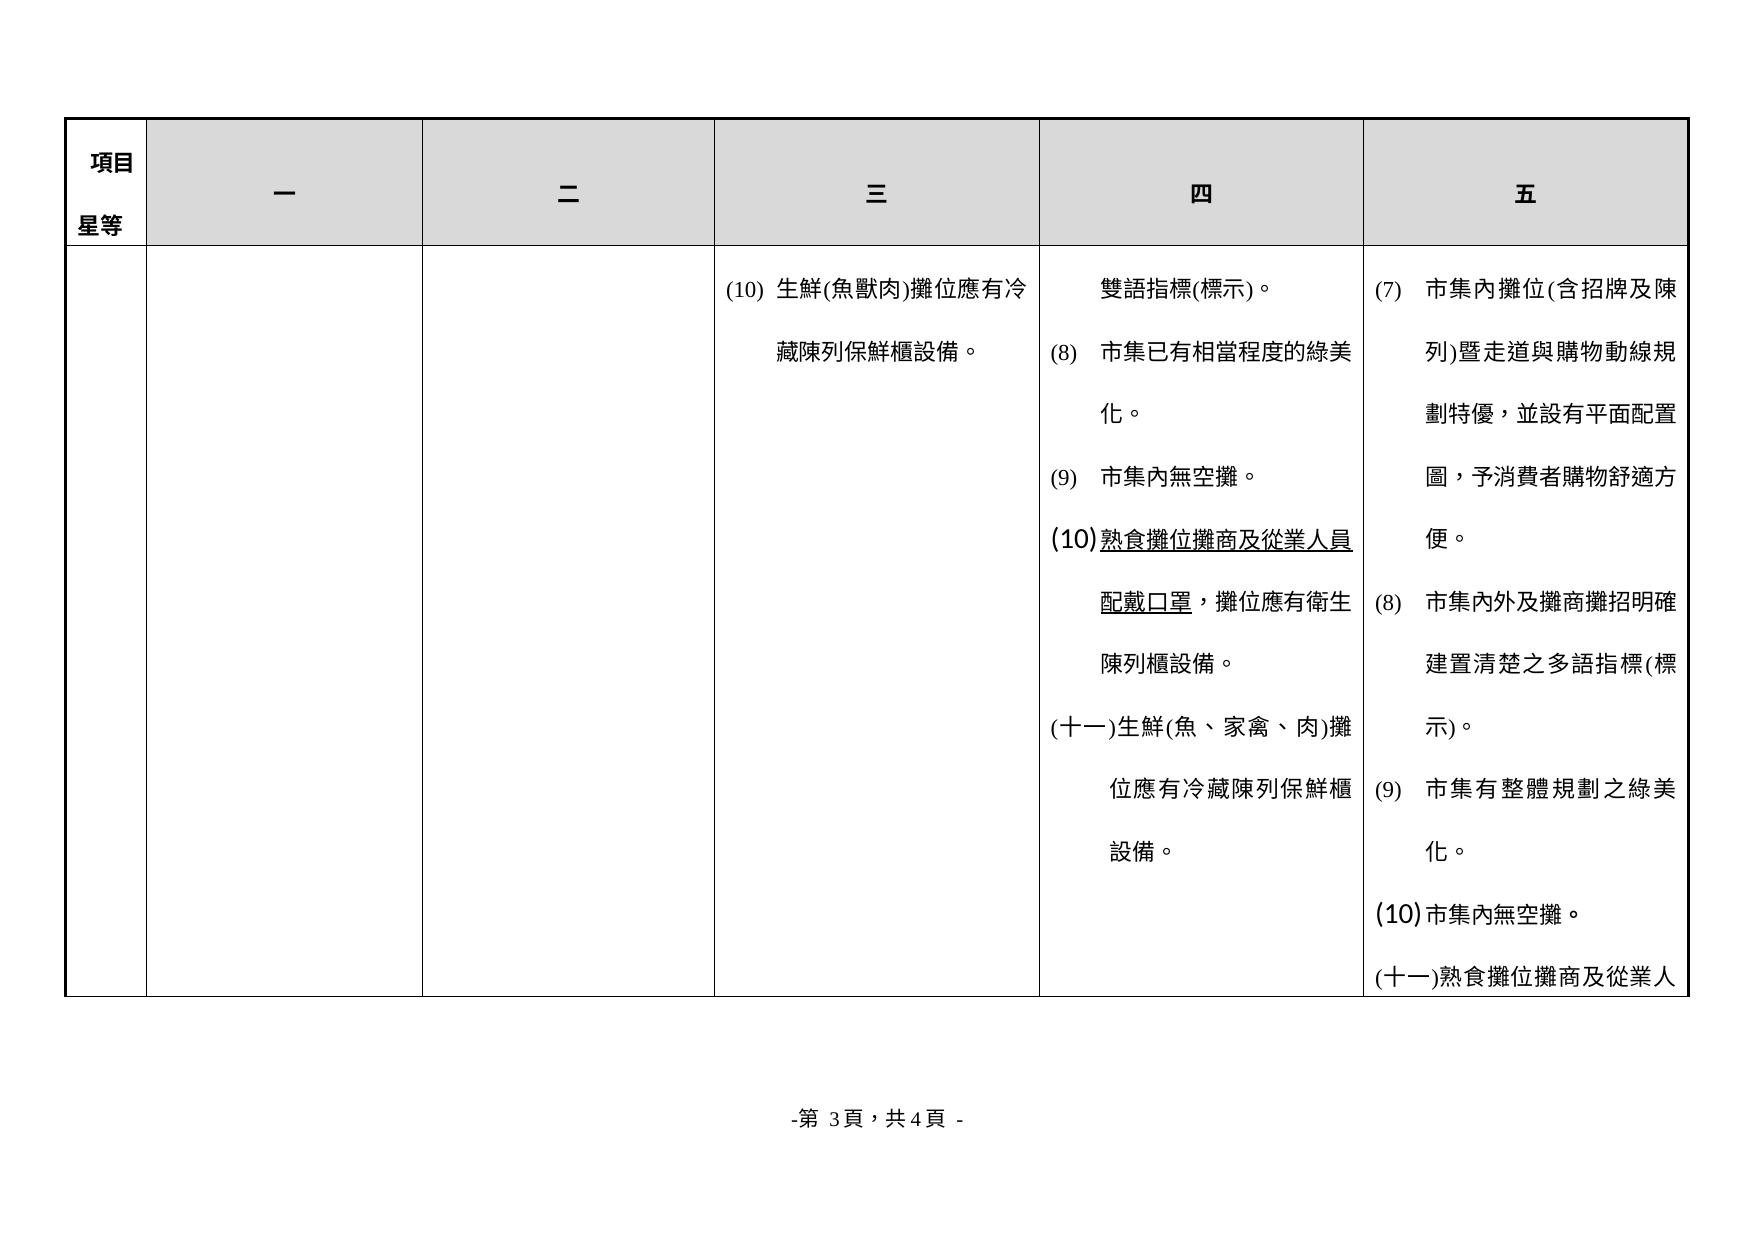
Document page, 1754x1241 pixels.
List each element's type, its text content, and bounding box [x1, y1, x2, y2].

table_header 五 [1364, 120, 1687, 245]
table_cell 市集建物及外觀(含入口意象)有基礎美學設計或規劃，予消費者清楚辨識。 市集公共設施有:無障礙設施與友善廁所等。 市集內外環境整齊、清潔，購物環境尚可。 營業時間內，公共區域垃圾不落地。 市集內攤位與動線規劃程度，顯示用心，具基本空間指標(如廁所方向)。 市集空攤率未達20%。 [423, 246, 714, 996]
table_header 三 [715, 120, 1039, 245]
table_header 一 [147, 120, 422, 245]
table_cell [67, 246, 146, 996]
table_header 二 [423, 120, 714, 245]
table_cell 市集建物及外觀(含入口意象)有良好美學設計及規劃。 市集公共設施設備完善如: 空氣調節設備、節能燈具、休憩區、客服中心、無障礙設施與友善廁所等。 市集內、外整潔、明亮、清潔，已建構良好的購物環境。 市集已有垃圾分類及資源回收。 落實機踏車禁止進入市集。 市集內攤位規劃良好、動線通暢，並設有平面配置圖，予消費者購物方便。 市集內外指標建置明確清楚。 市集空攤率未達5%。 熟食攤位應有衛生陳列櫃設備。 生鮮(魚獸肉)攤位應有冷藏陳列保鮮櫃設備。 [715, 246, 1039, 996]
table_cell 市集建物及外觀(含入口意象)美學設計堪稱優良。 市集具備較具完善的公共設施，如:空(冷)氣調節設備、節能燈具、休憩區、客服中心、無障礙設施與廁所（提供衛生紙）、哺乳室等。 市集內、外整齊、明亮、清潔，如地板乾爽，市集內無腥味等，已建構優良的購物環境。 市集垃圾不落地、垃圾分類、資源回收並設置處理專區。 落實禁止車輛進入市集及建立機制。 市集內攤位規劃良好、動線通暢，並設有平面配置圖，予消費者購物非常方便。 市集內外明確建置清楚之雙語指標(標示)。 市集已有相當程度的綠美化。 市集內無空攤。 熟食攤位攤商及從業人員配戴口罩，攤位應有衛生陳列櫃設備。 (十一)生鮮(魚、家禽、肉)攤位應有冷藏陳列保鮮櫃設備。 [1040, 246, 1363, 996]
table_cell 市集建物及外觀(含入口意象)能辨識為傳統市集。 市集公共設施有:如廁所等。 基本的購物環境尚好。 市集內攤位之設置與動線有簡單規劃。 市集空攤率未達30%。 [147, 246, 422, 996]
table_cell 市集建築物外觀(含入口意象)美學設計特優且獨具特色。 市集附近2公里內，具備有汽車或機車停車場，並有專業專人管理。 市集具備清潔乾淨完善的公共設施，如：空(冷)氣調節設備、節能燈具、休憩區、客服中心、播音設備、Wifi服務、無障礙設施(按時申報受檢)與極具友善廁所（提供衛生紙）、哺乳室等。 市集內、外整齊、明亮、清潔，建構特優的購物環境，如地板乾爽，市集內無腥味等。 市集垃圾不落地、垃圾分類、資源回收並設置處理專區。 落實禁止車輛進入市集及建立機制。 市集內攤位(含招牌及陳列)暨走道與購物動線規劃特優，並設有平面配置圖，予消費者購物舒適方便。 市集內外及攤商攤招明確建置清楚之多語指標(標示)。 市集有整體規劃之綠美化。 市集內無空攤。 (十一)熟食攤位攤商及從業人員配戴口罩，攤位應有衛生陳列櫃設備。 (十二)攤商以網路社群媒體或電子商務平台從事行銷、販賣，達50%以上。 (十三)生鮮(魚、家禽、肉)攤位應有冷藏陳列保鮮櫃設備。 (十四)市集內播有音樂，或邀請街頭藝人表演。 [1364, 246, 1687, 996]
table_header 項目 星等 [67, 120, 146, 245]
table_header 四 [1040, 120, 1363, 245]
